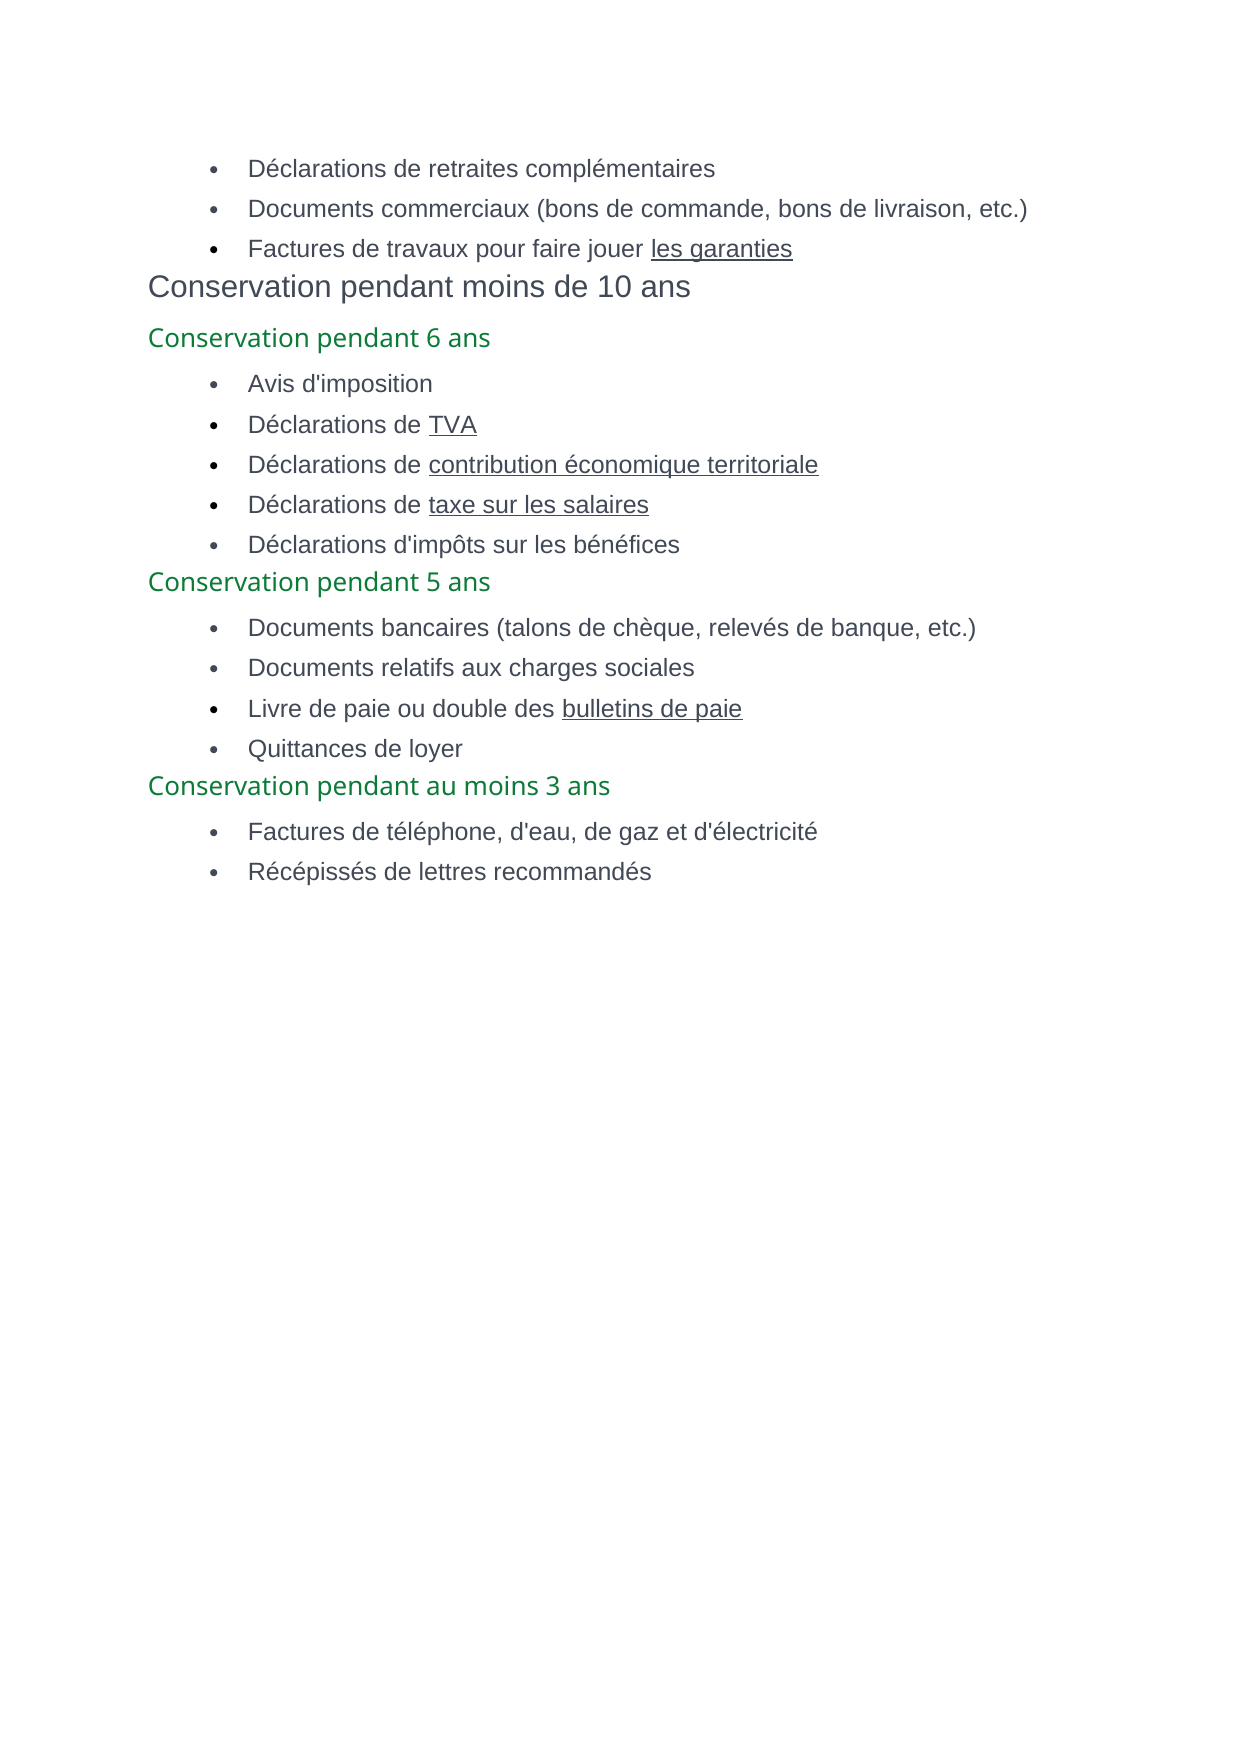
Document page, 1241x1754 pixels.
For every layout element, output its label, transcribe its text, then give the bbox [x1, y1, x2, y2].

list Factures de téléphone, d'eau, de gaz et d'électricité [210, 810, 1093, 846]
list Déclarations d'impôts sur les bénéfices [210, 523, 1093, 559]
list Documents relatifs aux charges sociales [210, 647, 1093, 682]
text Conservation pendant moins de 10 ans [148, 268, 1093, 304]
text Conservation pendant au moins 3 ans [148, 767, 1093, 803]
list Documents bancaires (talons de chèque, relevés de banque, etc.) [210, 607, 1093, 642]
list Documents commerciaux (bons de commande, bons de livraison, etc.) [210, 188, 1093, 223]
list Déclarations de TVA [210, 403, 1093, 438]
list Avis d'imposition [210, 363, 1093, 398]
list Déclarations de contribution économique territoriale [210, 443, 1093, 478]
list Récépissés de lettres recommandés [210, 851, 1093, 886]
list Quittances de loyer [210, 727, 1093, 762]
text Conservation pendant 5 ans [148, 563, 1093, 599]
text Conservation pendant 6 ans [148, 319, 1093, 355]
list Livre de paie ou double des bulletins de paie [210, 687, 1093, 722]
list Factures de travaux pour faire jouer les garanties [210, 228, 1093, 263]
list Déclarations de retraites complémentaires [210, 148, 1093, 183]
list Déclarations de taxe sur les salaires [210, 483, 1093, 518]
